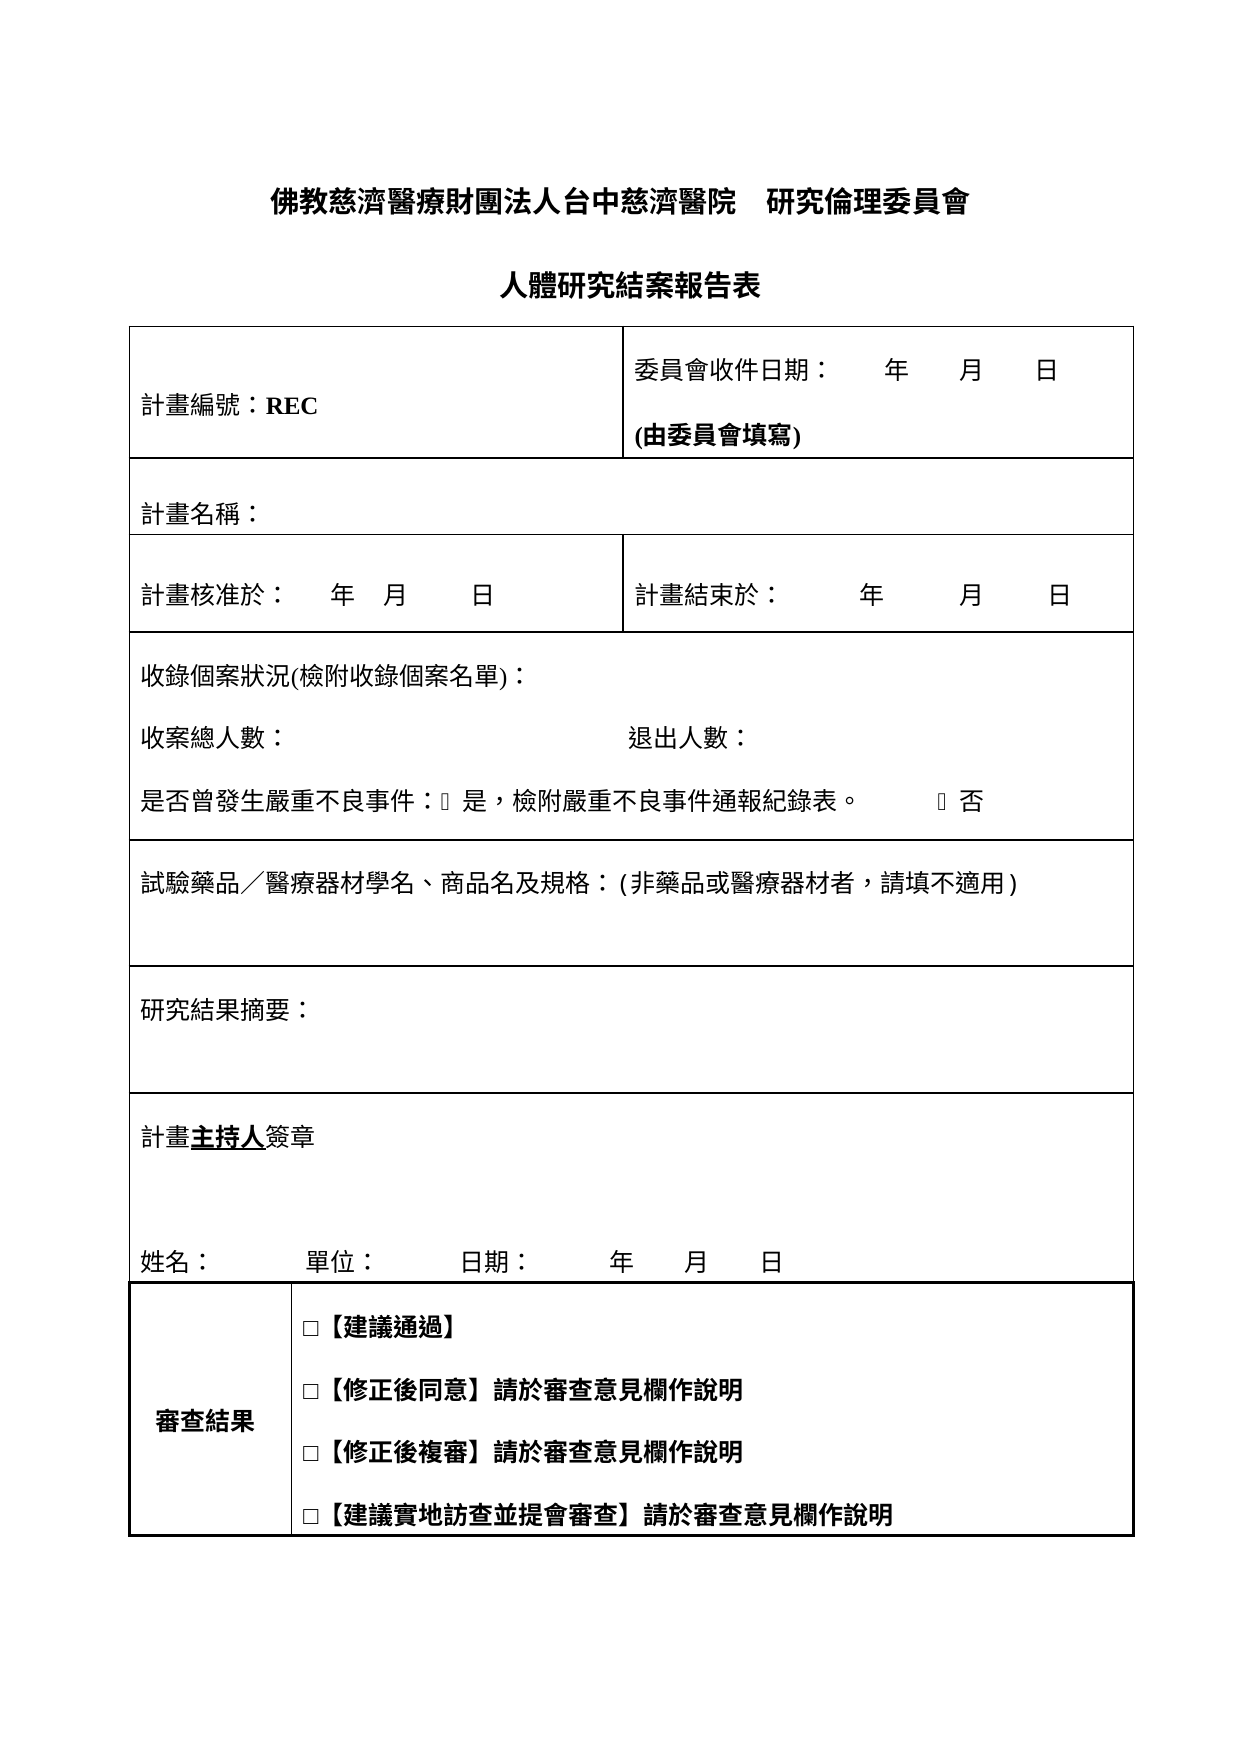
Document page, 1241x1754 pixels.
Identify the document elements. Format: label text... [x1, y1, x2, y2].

table_cell 計畫結束於： 年 月 日 [624, 535, 1133, 631]
table_cell 研究結果摘要： [130, 967, 1133, 1092]
table_cell □【建議通過】 □【修正後同意】請於審查意見欄作說明 □【修正後複審】請於審查意見欄作說明 □【建議實地訪查並提會審查】請於審查意見欄作說明 [292, 1284, 1132, 1534]
table_cell 計畫名稱： [130, 459, 1133, 534]
table_cell 收錄個案狀況(檢附收錄個案名單)： 收案總人數： 退出人數： 是否曾發生嚴重不良事件： 是，檢附嚴重不良事件通報紀錄表。  否 [130, 633, 1133, 839]
text 佛教慈濟醫療財團法人台中慈濟醫院 研究倫理委員會 [118, 158, 1122, 221]
text 人體研究結案報告表 [118, 242, 1122, 304]
table_header 計畫編號：REC [130, 327, 622, 457]
table_cell 計畫主持人簽章 姓名： 單位： 日期： 年 月 日 [130, 1094, 1133, 1281]
table_cell 審查結果 [131, 1284, 291, 1534]
table_cell 試驗藥品／醫療器材學名、商品名及規格：(非藥品或醫療器材者，請填不適用) [130, 841, 1133, 965]
table_cell 計畫核准於： 年 月 日 [130, 535, 622, 631]
table_header 委員會收件日期： 年 月 日 (由委員會填寫) [624, 327, 1133, 457]
